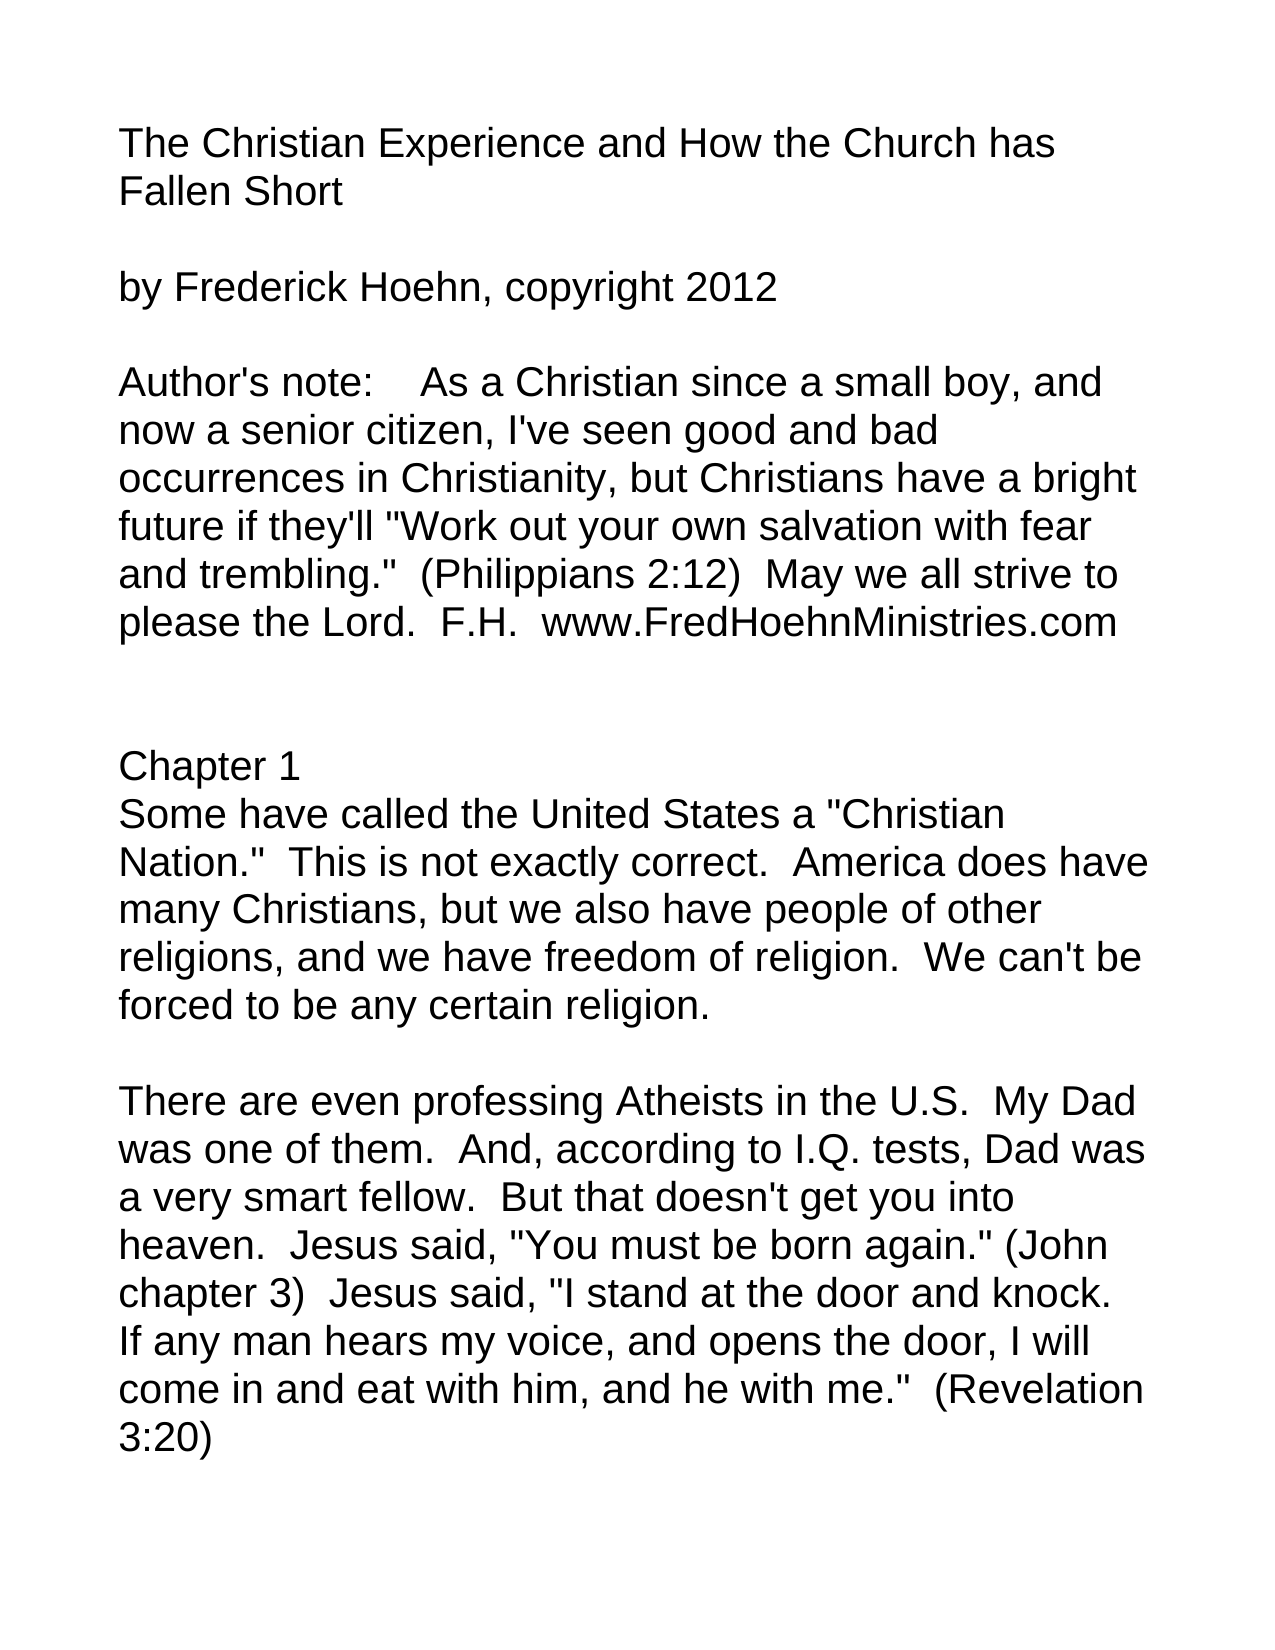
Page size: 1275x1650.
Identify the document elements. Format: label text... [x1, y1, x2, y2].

text The Christian Experience and How the Church has Fallen Short [118, 118, 1157, 214]
text Author's note: As a Christian since a small boy, and now a senior citizen, I've seen good and bad occurrences in Christianity, but Christians have a bright future if they'll "Work out your own salvation with fear and trembling." (Philippians 2:12) May we all strive to please the Lord. F.H. www.FredHoehnMinistries.com [118, 358, 1157, 645]
text Chapter 1 [118, 741, 1157, 789]
text by Frederick Hoehn, copyright 2012 [118, 262, 1157, 310]
text There are even professing Atheists in the U.S. My Dad was one of them. And, according to I.Q. tests, Dad was a very smart fellow. But that doesn't get you into heaven. Jesus said, "You must be born again." (John chapter 3) Jesus said, "I stand at the door and knock. If any man hears my voice, and opens the door, I will come in and eat with him, and he with me." (Revelation 3:20) [118, 1076, 1157, 1460]
text Some have called the United States a "Christian Nation." This is not exactly correct. America does have many Christians, but we also have people of other religions, and we have freedom of religion. We can't be forced to be any certain religion. [118, 789, 1157, 1028]
